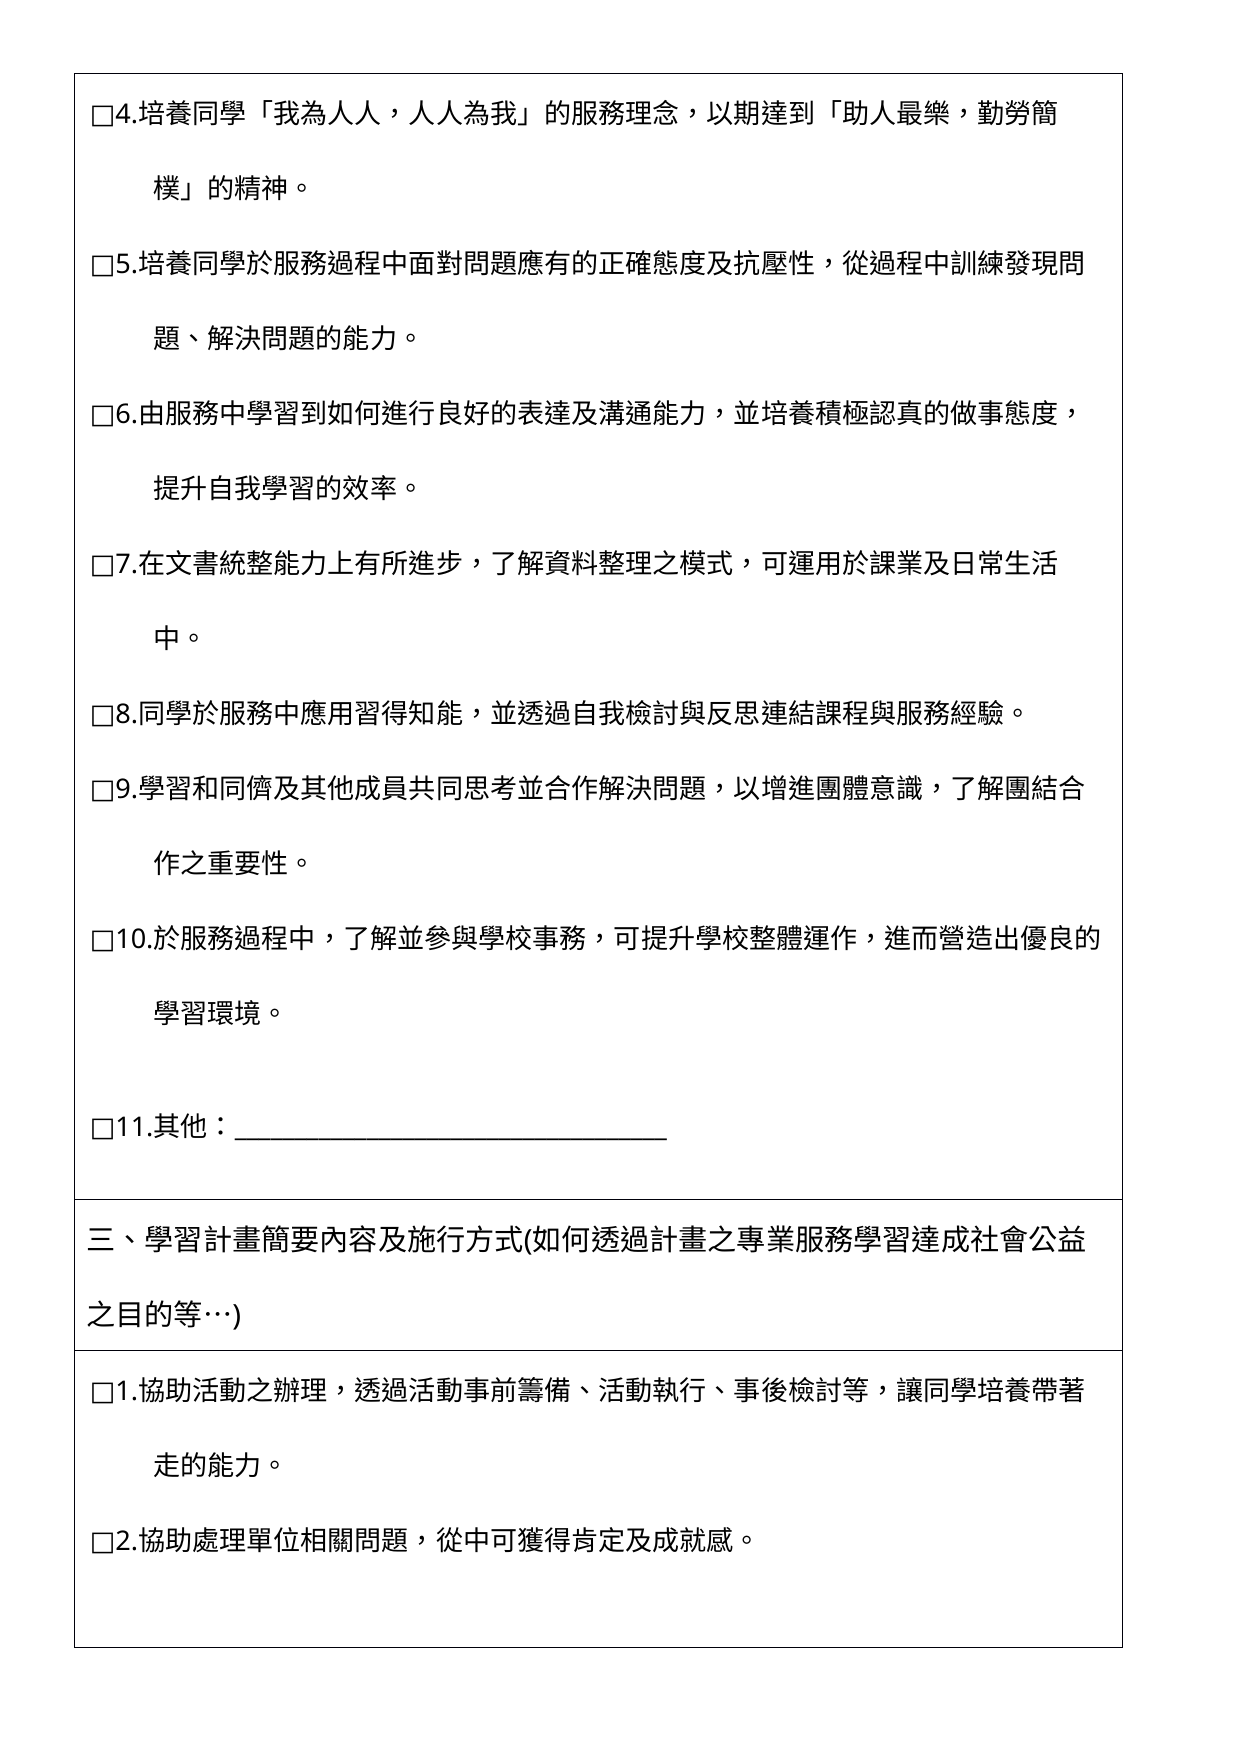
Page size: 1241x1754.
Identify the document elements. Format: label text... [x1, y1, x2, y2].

table_cell □1.協助活動之辦理，透過活動事前籌備、活動執行、事後檢討等，讓同學培養帶著走的能力。 □2.協助處理單位相關問題，從中可獲得肯定及成就感。 [75, 1351, 1122, 1647]
table_cell 三、學習計畫簡要內容及施行方式(如何透過計畫之專業服務學習達成社會公益之目的等…) [75, 1200, 1122, 1350]
table_cell □4.培養同學「我為人人，人人為我」的服務理念，以期達到「助人最樂，勤勞簡樸」的精神。 □5.培養同學於服務過程中面對問題應有的正確態度及抗壓性，從過程中訓練發現問題、解決問題的能力。 □6.由服務中學習到如何進行良好的表達及溝通能力，並培養積極認真的做事態度，提升自我學習的效率。 □7.在文書統整能力上有所進步，了解資料整理之模式，可運用於課業及日常生活中。 □8.同學於服務中應用習得知能，並透過自我檢討與反思連結課程與服務經驗。 □9.學習和同儕及其他成員共同思考並合作解決問題，以增進團體意識，了解團結合作之重要性。 □10.於服務過程中，了解並參與學校事務，可提升學校整體運作，進而營造出優良的學習環境。 □11.其他：____________________________________ [75, 74, 1122, 1199]
